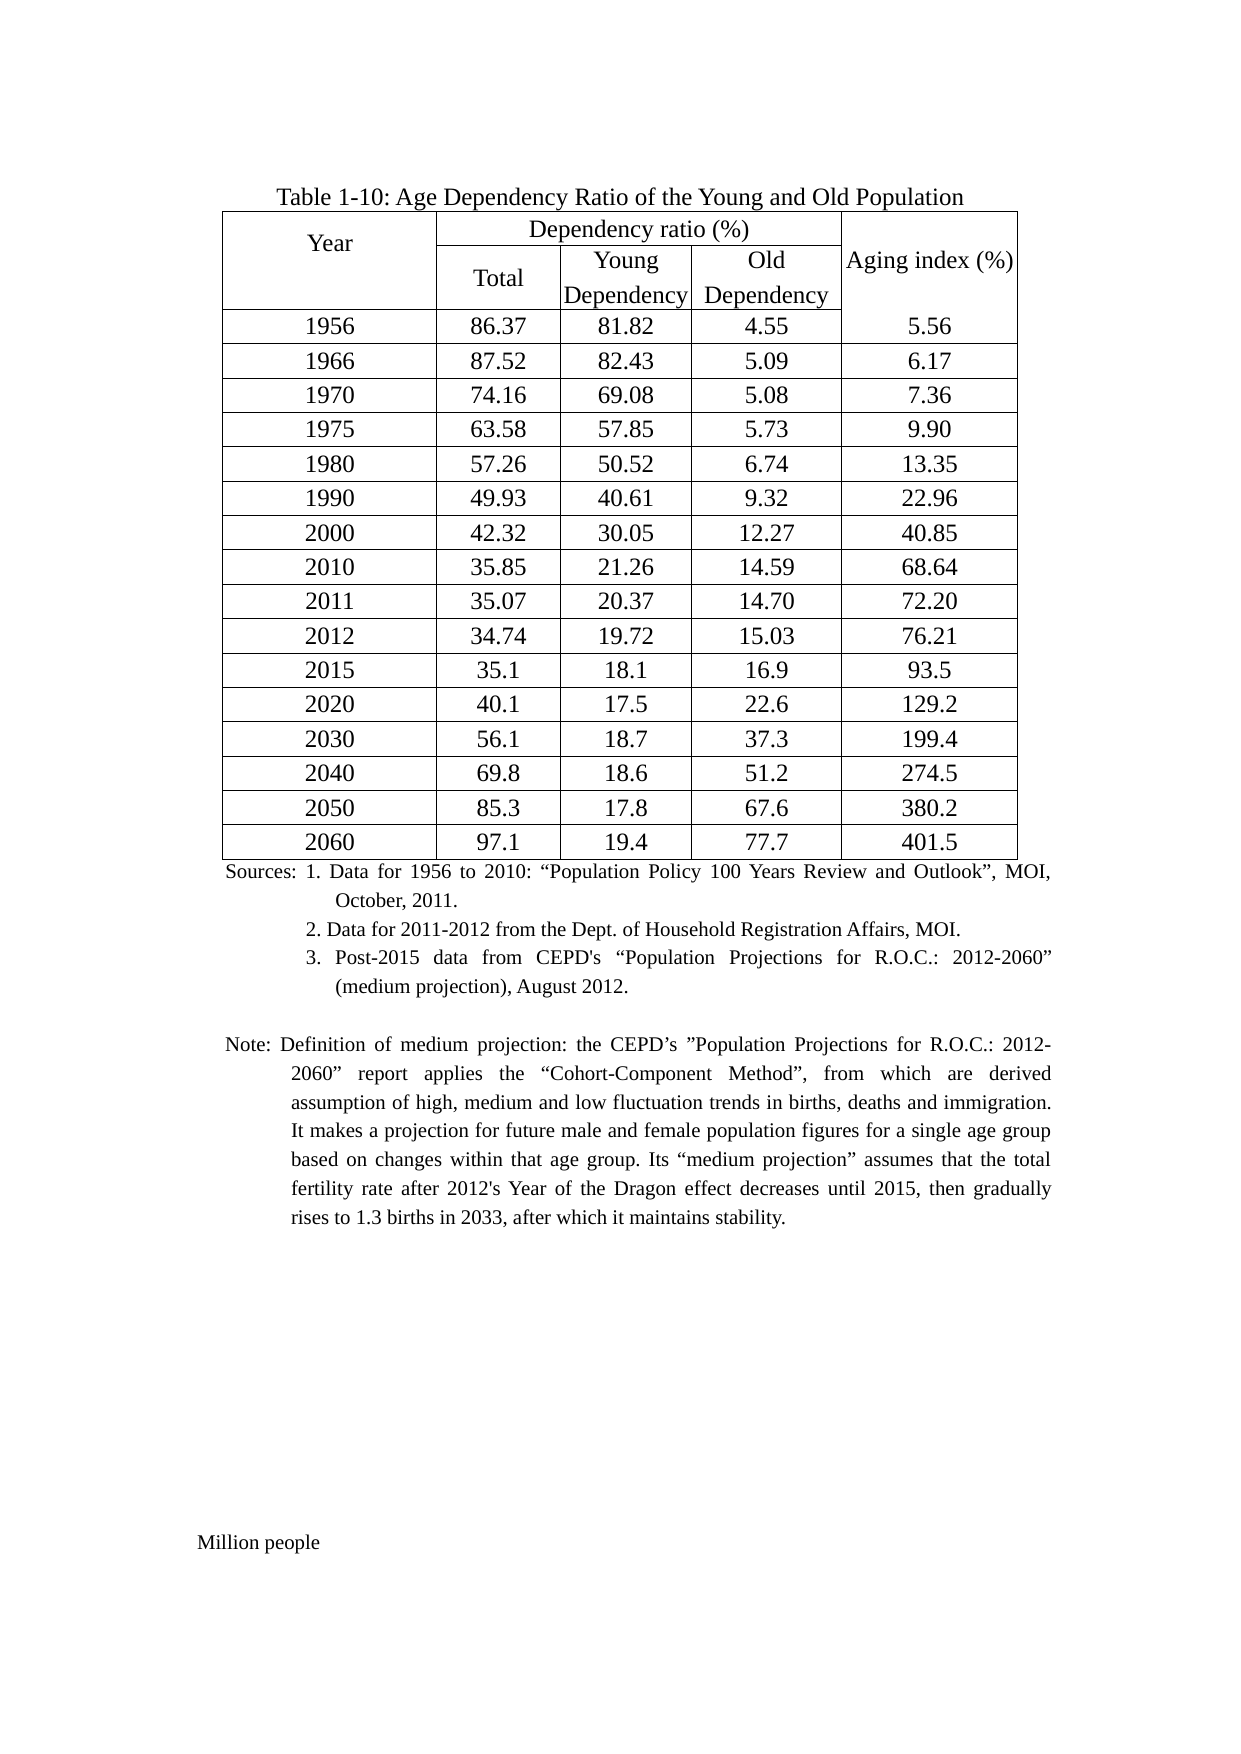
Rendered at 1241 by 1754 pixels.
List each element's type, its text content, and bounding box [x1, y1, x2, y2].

table_cell 7.36 [842, 379, 1017, 412]
table_cell 51.2 [692, 757, 841, 790]
table_cell 72.20 [842, 585, 1017, 618]
table_cell 81.82 [561, 310, 691, 343]
table_cell 14.59 [692, 550, 841, 584]
table_cell 16.9 [692, 654, 841, 687]
table_cell 2020 [223, 688, 436, 721]
table_cell 6.74 [692, 447, 841, 481]
table_cell 18.7 [561, 722, 691, 756]
text 3. Post-2015 data from CEPD's “Population Projections for R.O.C.: 2012-2060” (medium projection), August 2012. [306, 946, 1053, 998]
table_cell 49.93 [437, 482, 560, 515]
table_cell 2030 [223, 722, 436, 756]
table_cell 35.85 [437, 550, 560, 584]
table_cell 2000 [223, 516, 436, 549]
text 2. Data for 2011-2012 from the Dept. of Household Registration Affairs, MOI. [306, 917, 1053, 941]
table_cell 2060 [223, 825, 436, 859]
subtitle Table 1-10: Age Dependency Ratio of the Young and Old Population [187, 183, 1053, 211]
table_cell 77.7 [692, 825, 841, 859]
table_cell 2040 [223, 757, 436, 790]
table_cell 69.8 [437, 757, 560, 790]
table_cell 22.96 [842, 482, 1017, 515]
table_cell 1970 [223, 379, 436, 412]
table_cell 13.35 [842, 447, 1017, 481]
table_cell 86.37 [437, 310, 560, 343]
table_cell 380.2 [842, 791, 1017, 824]
table_cell 2050 [223, 791, 436, 824]
table_cell 17.8 [561, 791, 691, 824]
text Million people [187, 1531, 320, 1554]
table_cell 17.5 [561, 688, 691, 721]
table_cell 199.4 [842, 722, 1017, 756]
table_cell 1966 [223, 344, 436, 377]
table_cell 35.07 [437, 585, 560, 618]
table_cell 82.43 [561, 344, 691, 377]
table_cell 22.6 [692, 688, 841, 721]
table_cell 42.32 [437, 516, 560, 549]
table_cell 1975 [223, 413, 436, 446]
table_cell 20.37 [561, 585, 691, 618]
table_cell 40.1 [437, 688, 560, 721]
table_cell 129.2 [842, 688, 1017, 721]
table_cell 74.16 [437, 379, 560, 412]
table_cell 1980 [223, 447, 436, 481]
table_header Dependency ratio (%) [437, 212, 841, 245]
table_cell 2011 [223, 585, 436, 618]
table_cell 6.17 [842, 344, 1017, 377]
text Sources: 1. Data for 1956 to 2010: “Population Policy 100 Years Review and Outlook”, MOI, October, 2011. [225, 860, 1053, 912]
table_cell 19.4 [561, 825, 691, 859]
table_cell 12.27 [692, 516, 841, 549]
table_cell 85.3 [437, 791, 560, 824]
table_cell 19.72 [561, 619, 691, 652]
table_cell 274.5 [842, 757, 1017, 790]
table_cell 40.61 [561, 482, 691, 515]
table_cell 5.56 [842, 309, 1017, 343]
table_cell 5.09 [692, 344, 841, 377]
table_cell 63.58 [437, 413, 560, 446]
table_cell 67.6 [692, 791, 841, 824]
table_header Year [223, 212, 436, 309]
table_cell 93.5 [842, 654, 1017, 687]
table_cell 50.52 [561, 447, 691, 481]
table_cell 69.08 [561, 379, 691, 412]
table_cell 1956 [223, 310, 436, 343]
table_cell 2010 [223, 550, 436, 584]
table_header Aging index (%) [842, 212, 1017, 309]
table_cell 18.6 [561, 757, 691, 790]
table_cell 4.55 [692, 310, 841, 343]
table_cell 9.32 [692, 482, 841, 515]
table_cell 97.1 [437, 825, 560, 859]
table_cell 401.5 [842, 825, 1017, 859]
table_cell 56.1 [437, 722, 560, 756]
table_cell 57.85 [561, 413, 691, 446]
table_cell Young Dependency [561, 246, 691, 309]
table_cell 2015 [223, 654, 436, 687]
table_cell 5.08 [692, 379, 841, 412]
table_cell 5.73 [692, 413, 841, 446]
text Note: Definition of medium projection: the CEPD’s ”Population Projections for R.O.C.: 2012-2060” report applies the “Cohort-Component Method”, from which are derived assumption of high, medium and low fluctuation trends in births, deaths and immigration. It makes a projection for future male and female population figures for a single age group based on changes within that age group. Its “medium projection” assumes that the total fertility rate after 2012's Year of the Dragon effect decreases until 2015, then gradually rises to 1.3 births in 2033, after which it maintains stability. [225, 1033, 1053, 1229]
table_cell 15.03 [692, 619, 841, 652]
table_cell 14.70 [692, 585, 841, 618]
table_cell 57.26 [437, 447, 560, 481]
table_cell 18.1 [561, 654, 691, 687]
table_cell 76.21 [842, 619, 1017, 652]
table_cell 35.1 [437, 654, 560, 687]
table_cell 30.05 [561, 516, 691, 549]
table_cell 40.85 [842, 516, 1017, 549]
table_cell Old Dependency [692, 246, 841, 309]
table_cell 2012 [223, 619, 436, 652]
table_cell 34.74 [437, 619, 560, 652]
table_cell 21.26 [561, 550, 691, 584]
table_cell 68.64 [842, 550, 1017, 584]
table_cell Total [437, 246, 560, 309]
table_cell 37.3 [692, 722, 841, 756]
table_cell 9.90 [842, 413, 1017, 446]
table_cell 87.52 [437, 344, 560, 377]
table_cell 1990 [223, 482, 436, 515]
